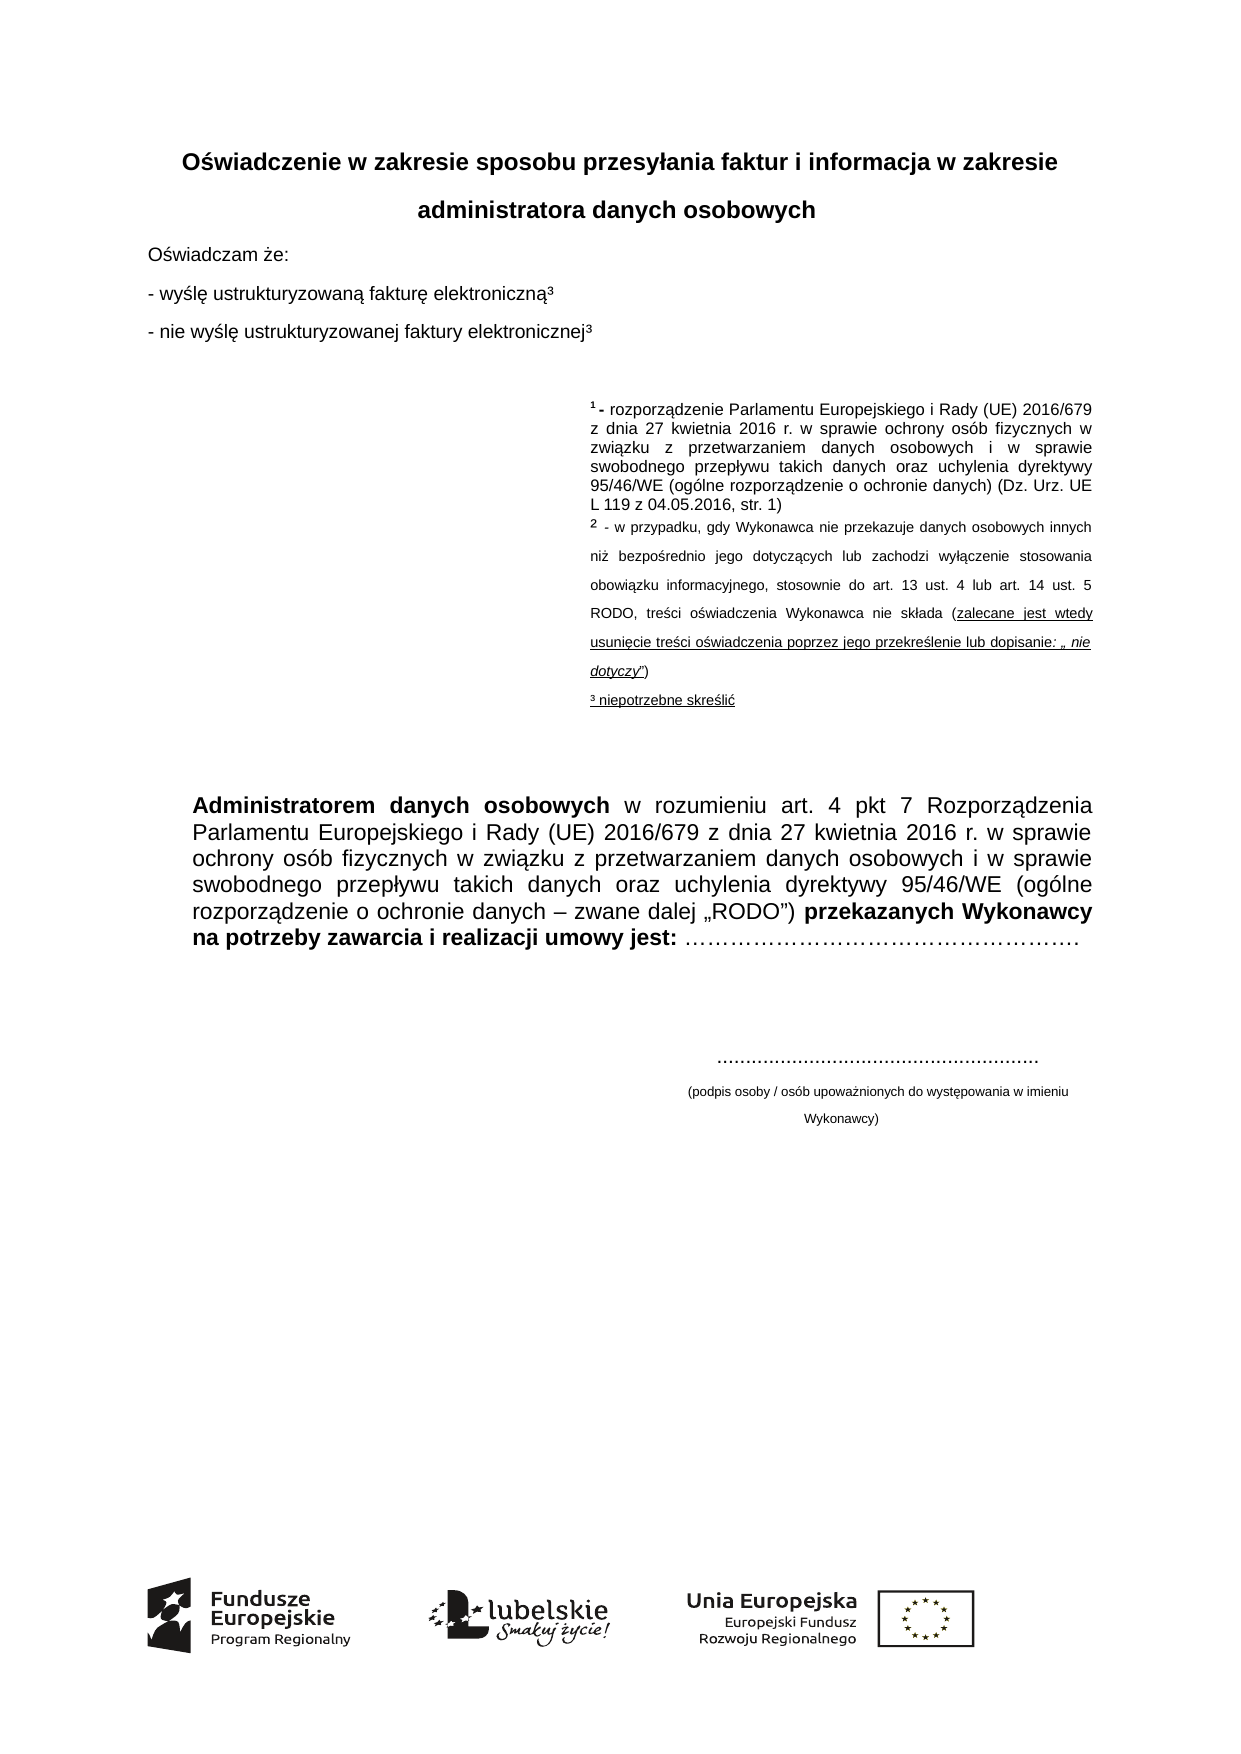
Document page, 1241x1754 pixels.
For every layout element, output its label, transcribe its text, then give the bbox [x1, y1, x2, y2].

text - nie wyślę ustrukturyzowanej faktury elektronicznej³ [148, 320, 1093, 359]
list Administratorem danych osobowych w rozumieniu art. 4 pkt 7 Rozporządzenia Parlamentu Europejskiego i Rady (UE) 2016/679 z dnia 27 kwietnia 2016 r. w sprawie ochrony osób fizycznych w związku z przetwarzaniem danych osobowych i w sprawie swobodnego przepływu takich danych oraz uchylenia dyrektywy 95/46/WE (ogólne rozporządzenie o ochronie danych – zwane dalej „RODO”) przekazanych Wykonawcy na potrzeby zawarcia i realizacji umowy jest: ……………………………………………. [148, 792, 1093, 950]
text ² - w przypadku, gdy Wykonawca nie przekazuje danych osobowych innych niż bezpośrednio jego dotyczących lub zachodzi wyłączenie stosowania obowiązku informacyjnego, stosownie do art. 13 ust. 4 lub art. 14 ust. 5 RODO, treści oświadczenia Wykonawca nie składa (zalecane jest wtedy usunięcie treści oświadczenia poprzez jego przekreślenie lub dopisanie: „ nie dotyczy”) [590, 514, 1093, 692]
text Oświadczenie w zakresie sposobu przesyłania faktur i informacja w zakresie administratora danych osobowych [148, 148, 1093, 243]
text ³ niepotrzebne skreślić [590, 692, 1093, 720]
text (podpis osoby / osób upoważnionych do występowania w imieniu Wykonawcy) [590, 1084, 1093, 1137]
text - wyślę ustrukturyzowaną fakturę elektroniczną³ [148, 282, 1093, 320]
text 1 - rozporządzenie Parlamentu Europejskiego i Rady (UE) 2016/679 z dnia 27 kwietnia 2016 r. w sprawie ochrony osób fizycznych w związku z przetwarzaniem danych osobowych i w sprawie swobodnego przepływu takich danych oraz uchylenia dyrektywy 95/46/WE (ogólne rozporządzenie o ochronie danych) (Dz. Urz. UE L 119 z 04.05.2016, str. 1) [590, 399, 1093, 514]
text ........................................................ [590, 1044, 1093, 1068]
text Oświadczam że: [148, 243, 1093, 282]
